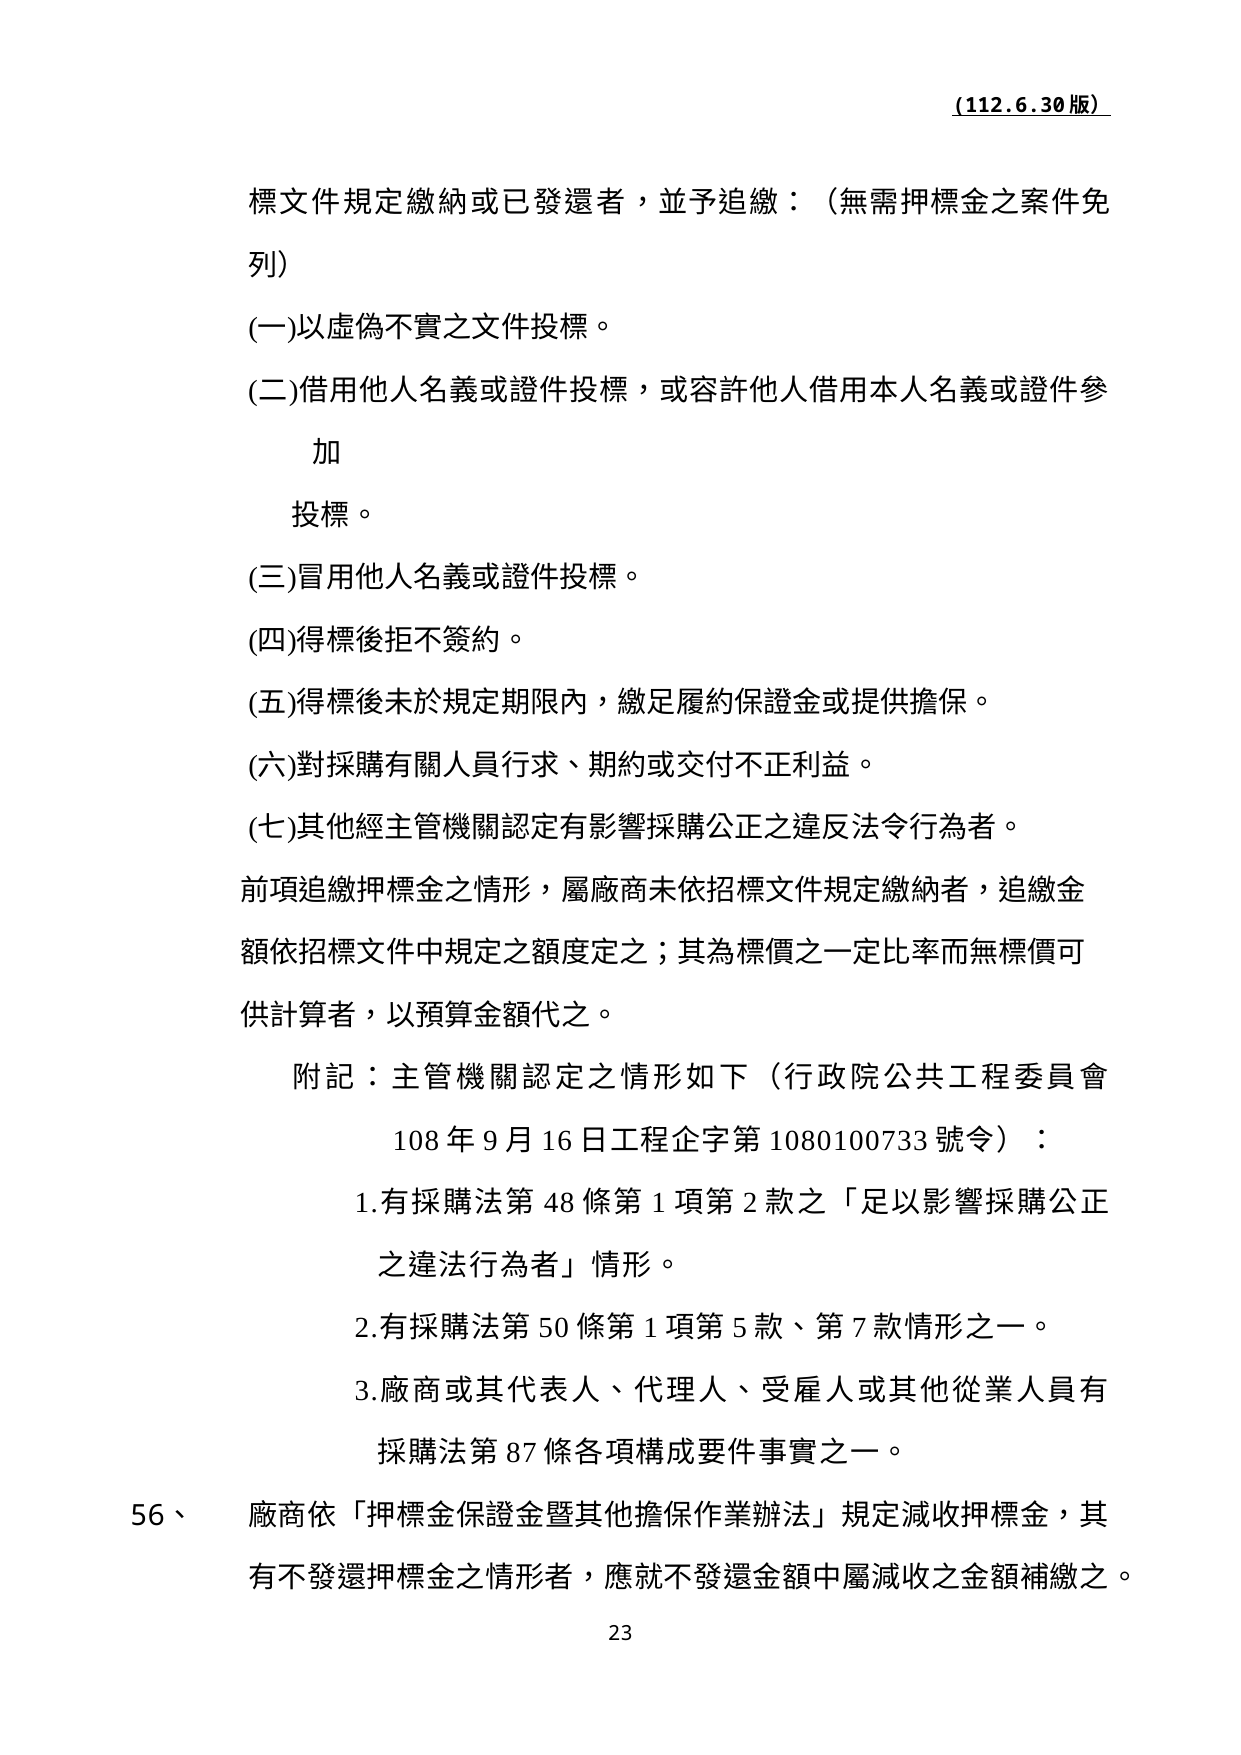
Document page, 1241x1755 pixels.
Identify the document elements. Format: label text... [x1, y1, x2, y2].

text 2.有採購法第50條第1項第5款、第7款情形之一。 [354, 1283, 1110, 1346]
text (七)其他經主管機關認定有影響採購公正之違反法令行為者。 [248, 783, 1110, 846]
text (二)借用他人名義或證件投標，或容許他人借用本人名義或證件參加 [248, 346, 1110, 471]
text (三)冒用他人名義或證件投標。 [248, 533, 1110, 596]
list 廠商依「押標金保證金暨其他擔保作業辦法」規定減收押標金，其有不發還押標金之情形者，應就不發還金額中屬減收之金額補繳之。其經主管機關或相關中央目的事業主管機關取消優良廠商資格或全球化廠商資格，或經各機關依採購法第102條第3項規定刊登政府採購公報，且尚在採購法第103條第1項所定期限內者，亦同。 [130, 1471, 1110, 1596]
text 投標。 [291, 471, 1110, 533]
text 3.廠商或其代表人、代理人、受雇人或其他從業人員有採購法第87條各項構成要件事實之一。 [354, 1346, 1110, 1471]
text (五)得標後未於規定期限內，繳足履約保證金或提供擔保。 [248, 658, 1110, 721]
text 附記：主管機關認定之情形如下（行政院公共工程委員會108年9月16日工程企字第1080100733號令）： [292, 1033, 1110, 1158]
text (四)得標後拒不簽約。 [248, 596, 1110, 658]
text (六)對採購有關人員行求、期約或交付不正利益。 [248, 721, 1110, 783]
list 標文件規定繳納或已發還者，並予追繳：（無需押標金之案件免列） [130, 158, 1110, 283]
text 前項追繳押標金之情形，屬廠商未依招標文件規定繳納者，追繳金額依招標文件中規定之額度定之；其為標價之一定比率而無標價可供計算者，以預算金額代之。 [240, 846, 1098, 1033]
text (一)以虛偽不實之文件投標。 [248, 283, 1110, 346]
text 1.有採購法第48條第1項第2款之「足以影響採購公正之違法行為者」情形。 [354, 1158, 1110, 1283]
